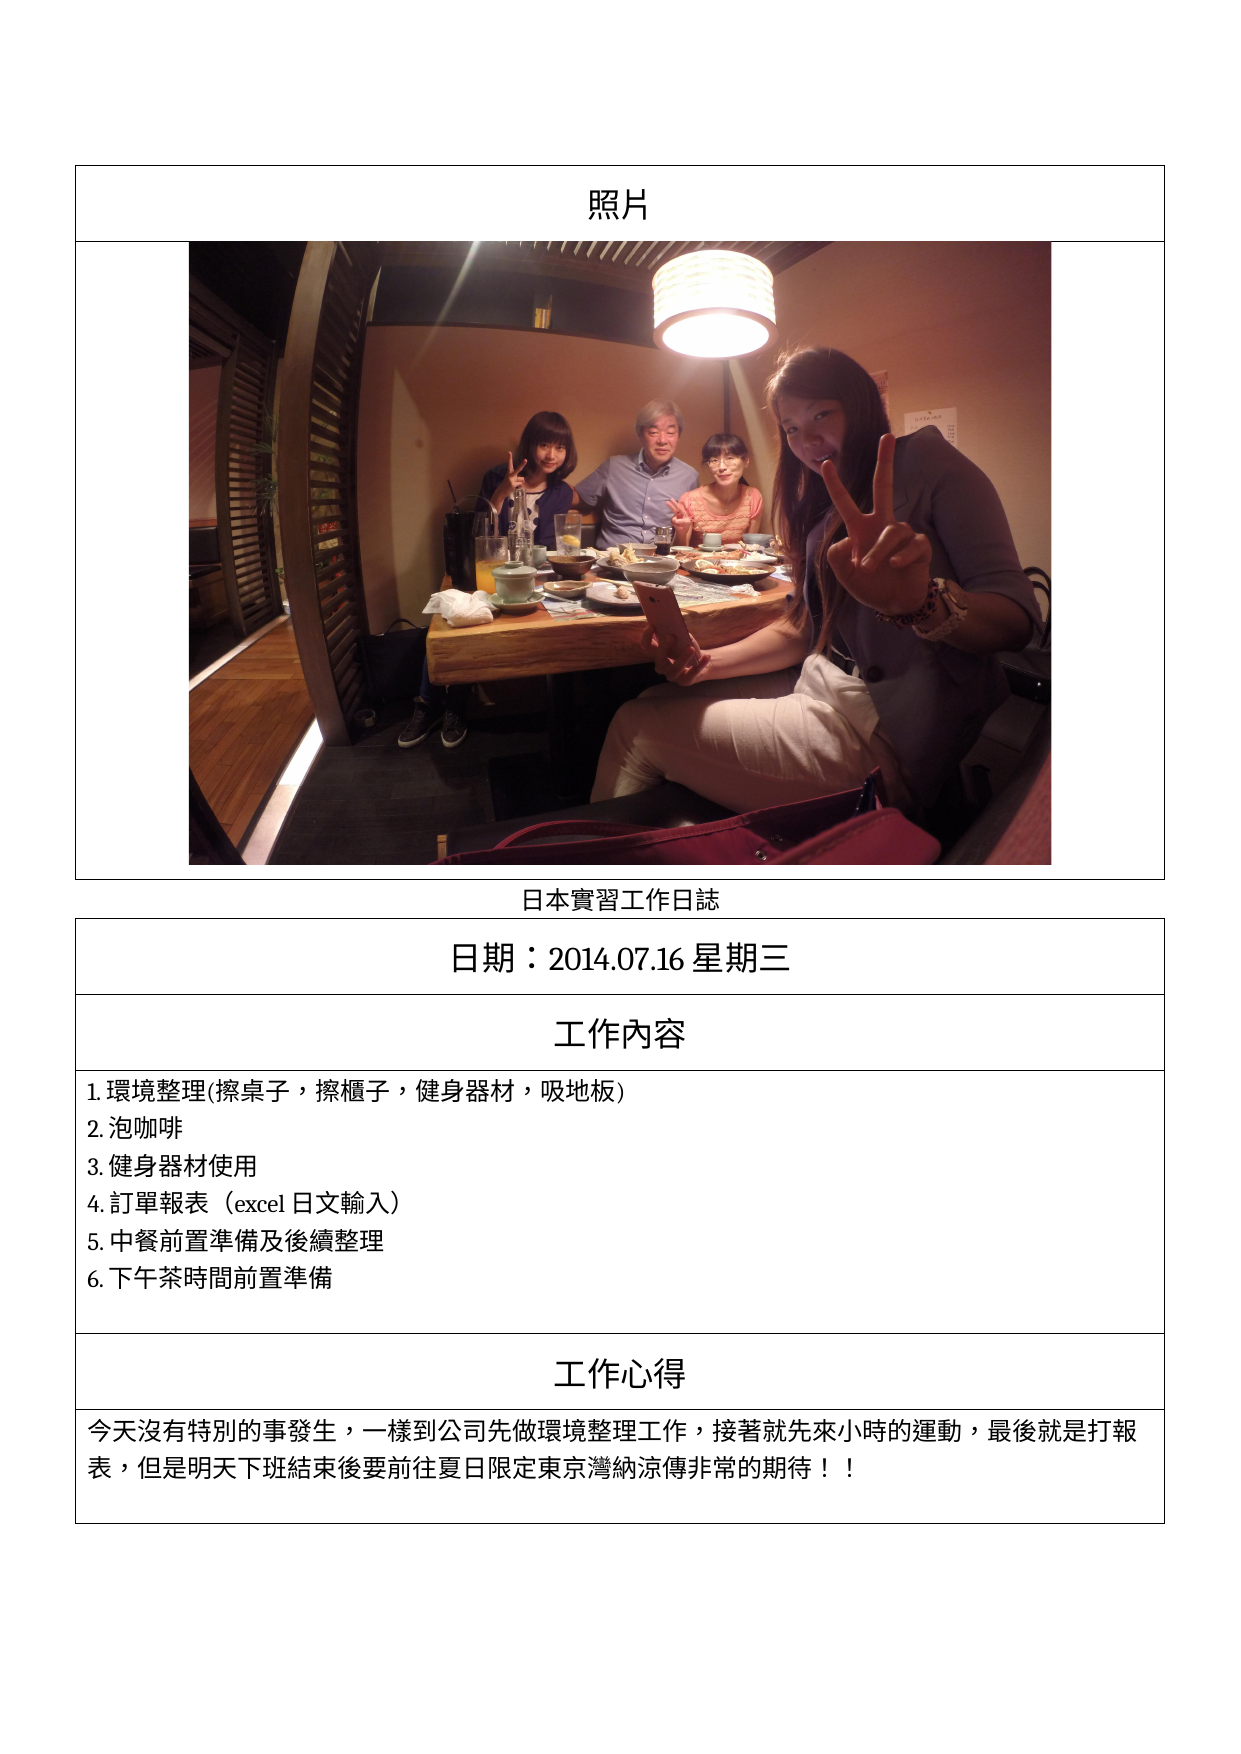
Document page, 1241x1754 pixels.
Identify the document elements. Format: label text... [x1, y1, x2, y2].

table_cell 今天沒有特別的事發生，一樣到公司先做環境整理工作，接著就先來小時的運動，最後就是打報表，但是明天下班結束後要前往夏日限定東京灣納涼傳非常的期待！！ [76, 1410, 1164, 1523]
table_cell [76, 242, 1164, 879]
table_header 日期：2014.07.16 星期三 [76, 919, 1164, 994]
text 日本實習工作日誌 [187, 880, 1053, 918]
table_cell 1. 環境整理(擦桌子，擦櫃子，健身器材，吸地板) 2. 泡咖啡 3. 健身器材使用 4. 訂單報表（excel 日文輸入） 5. 中餐前置準備及後續整理 6. 下午茶時間前置準備 [76, 1071, 1164, 1333]
table_cell 工作心得 [76, 1334, 1164, 1409]
table_cell 照片 [76, 166, 1164, 241]
picture [188, 241, 1052, 865]
table_cell 工作內容 [76, 995, 1164, 1070]
